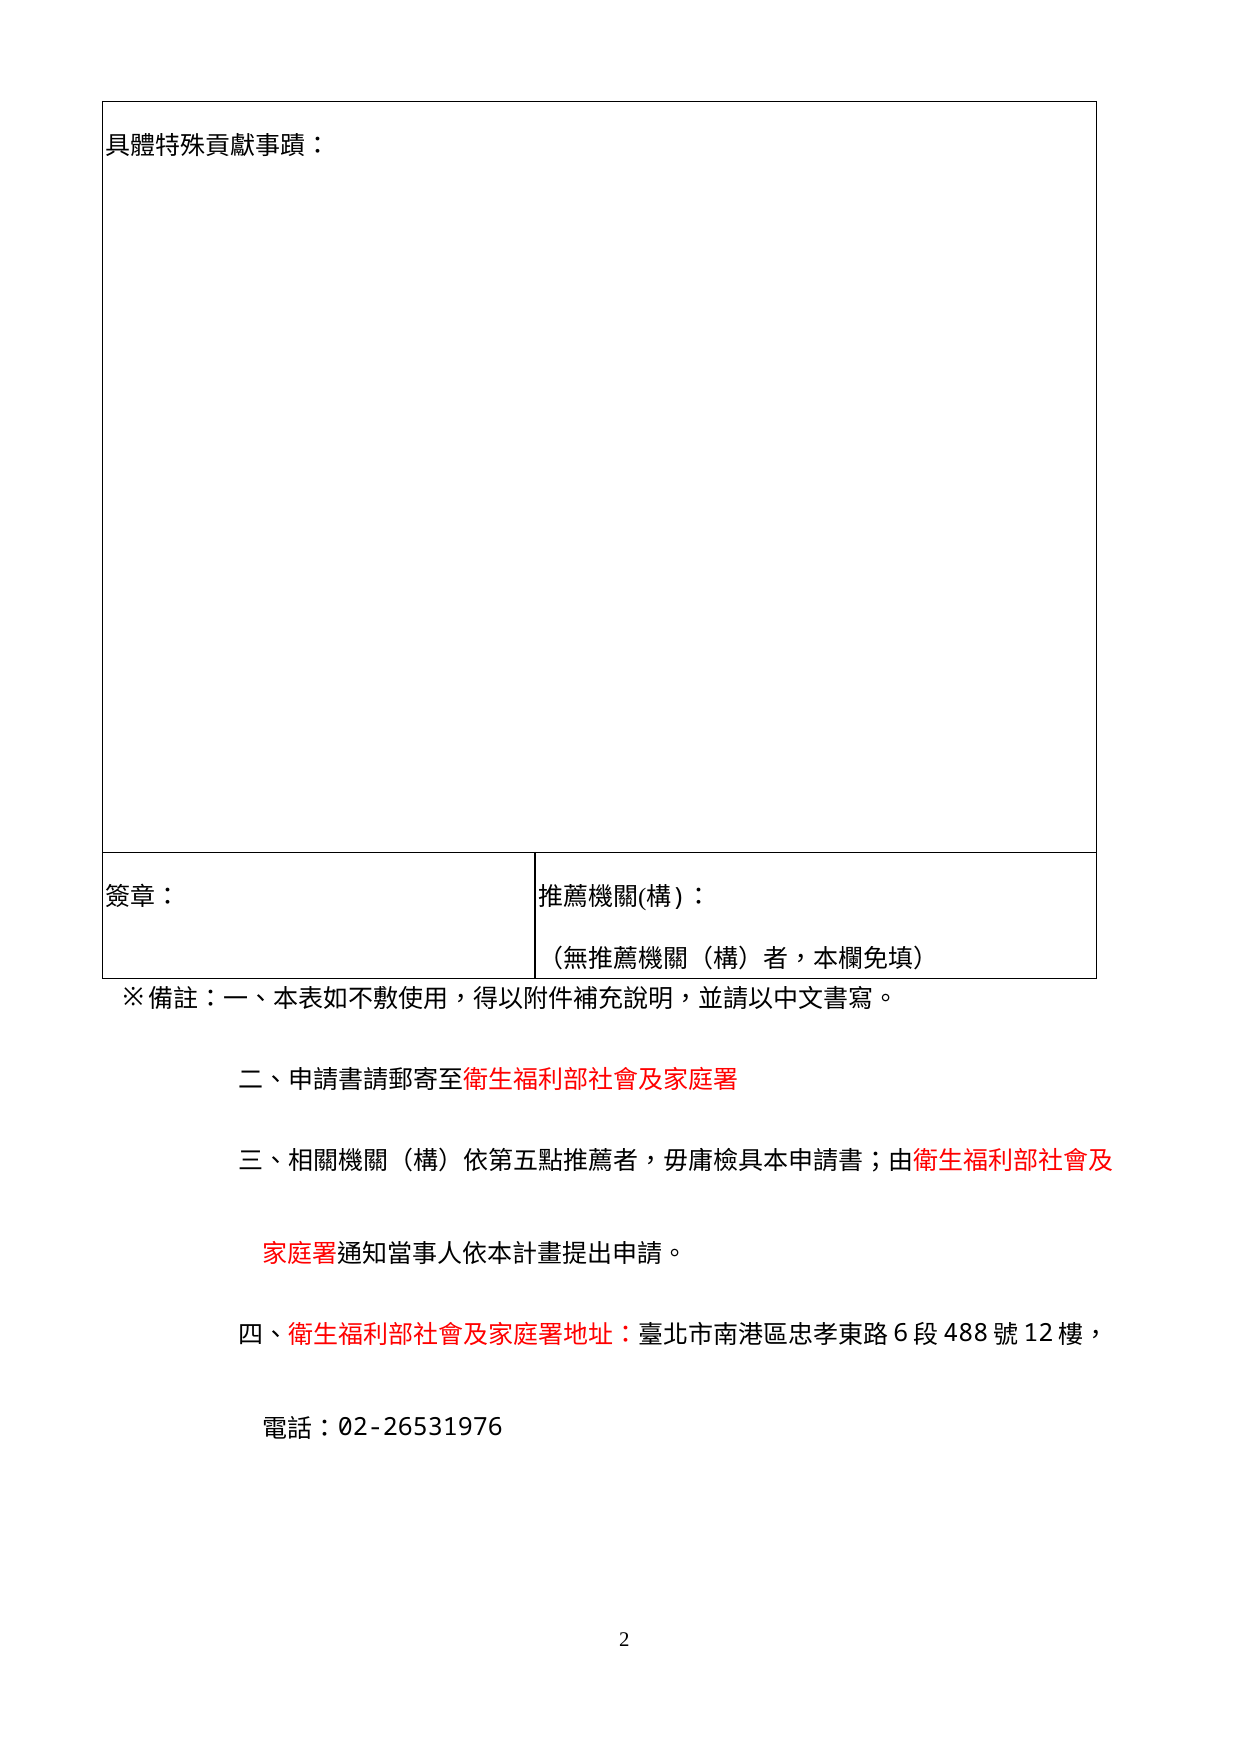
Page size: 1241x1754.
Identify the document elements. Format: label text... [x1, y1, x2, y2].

text 三、相關機關（構）依第五點推薦者，毋庸檢具本申請書；由衛生福利部社會及家庭署通知當事人依本計畫提出申請。 [118, 1140, 1122, 1296]
table_cell 具體特殊貢獻事蹟： [103, 102, 1096, 852]
text 四、衛生福利部社會及家庭署地址：臺北市南港區忠孝東路6段488號12樓，電話：02-26531976 [118, 1314, 1122, 1471]
table_cell 推薦機關(構)： （無推薦機關（構）者，本欄免填） [536, 853, 1096, 978]
table_cell 簽章： [103, 853, 534, 978]
text 二、申請書請郵寄至衛生福利部社會及家庭署 [118, 1059, 1122, 1122]
text ※備註：一、本表如不敷使用，得以附件補充說明，並請以中文書寫。 [118, 979, 1122, 1041]
